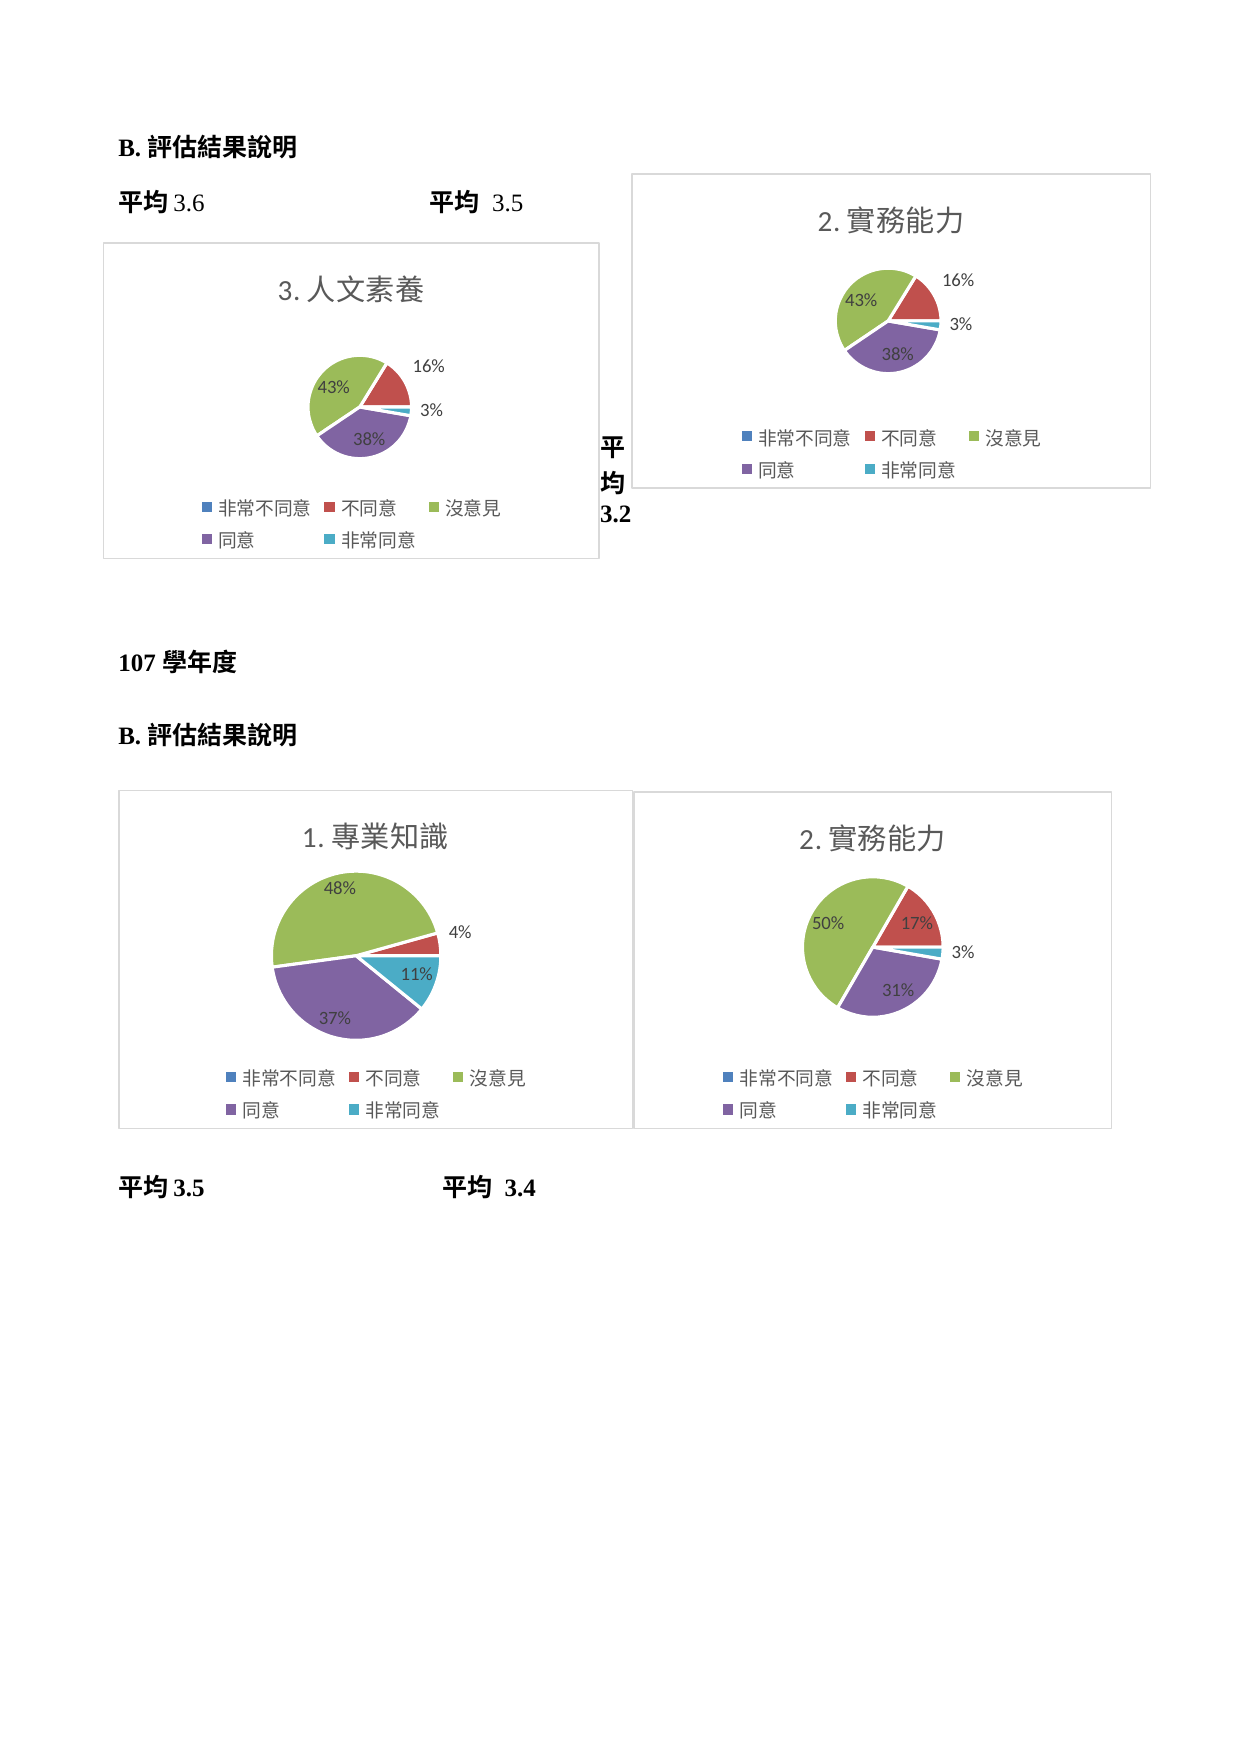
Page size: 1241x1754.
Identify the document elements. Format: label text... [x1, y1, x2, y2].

text B. 評估結果說明 [118, 127, 1122, 163]
text B. 評估結果說明 [118, 716, 1122, 752]
text 平均3.2 [600, 427, 1122, 528]
text 107 學年度 [118, 642, 1122, 678]
text 平均3.5 平均 3.4 [118, 1167, 1122, 1203]
text 平均3.6 平均 3.5 [118, 182, 631, 218]
